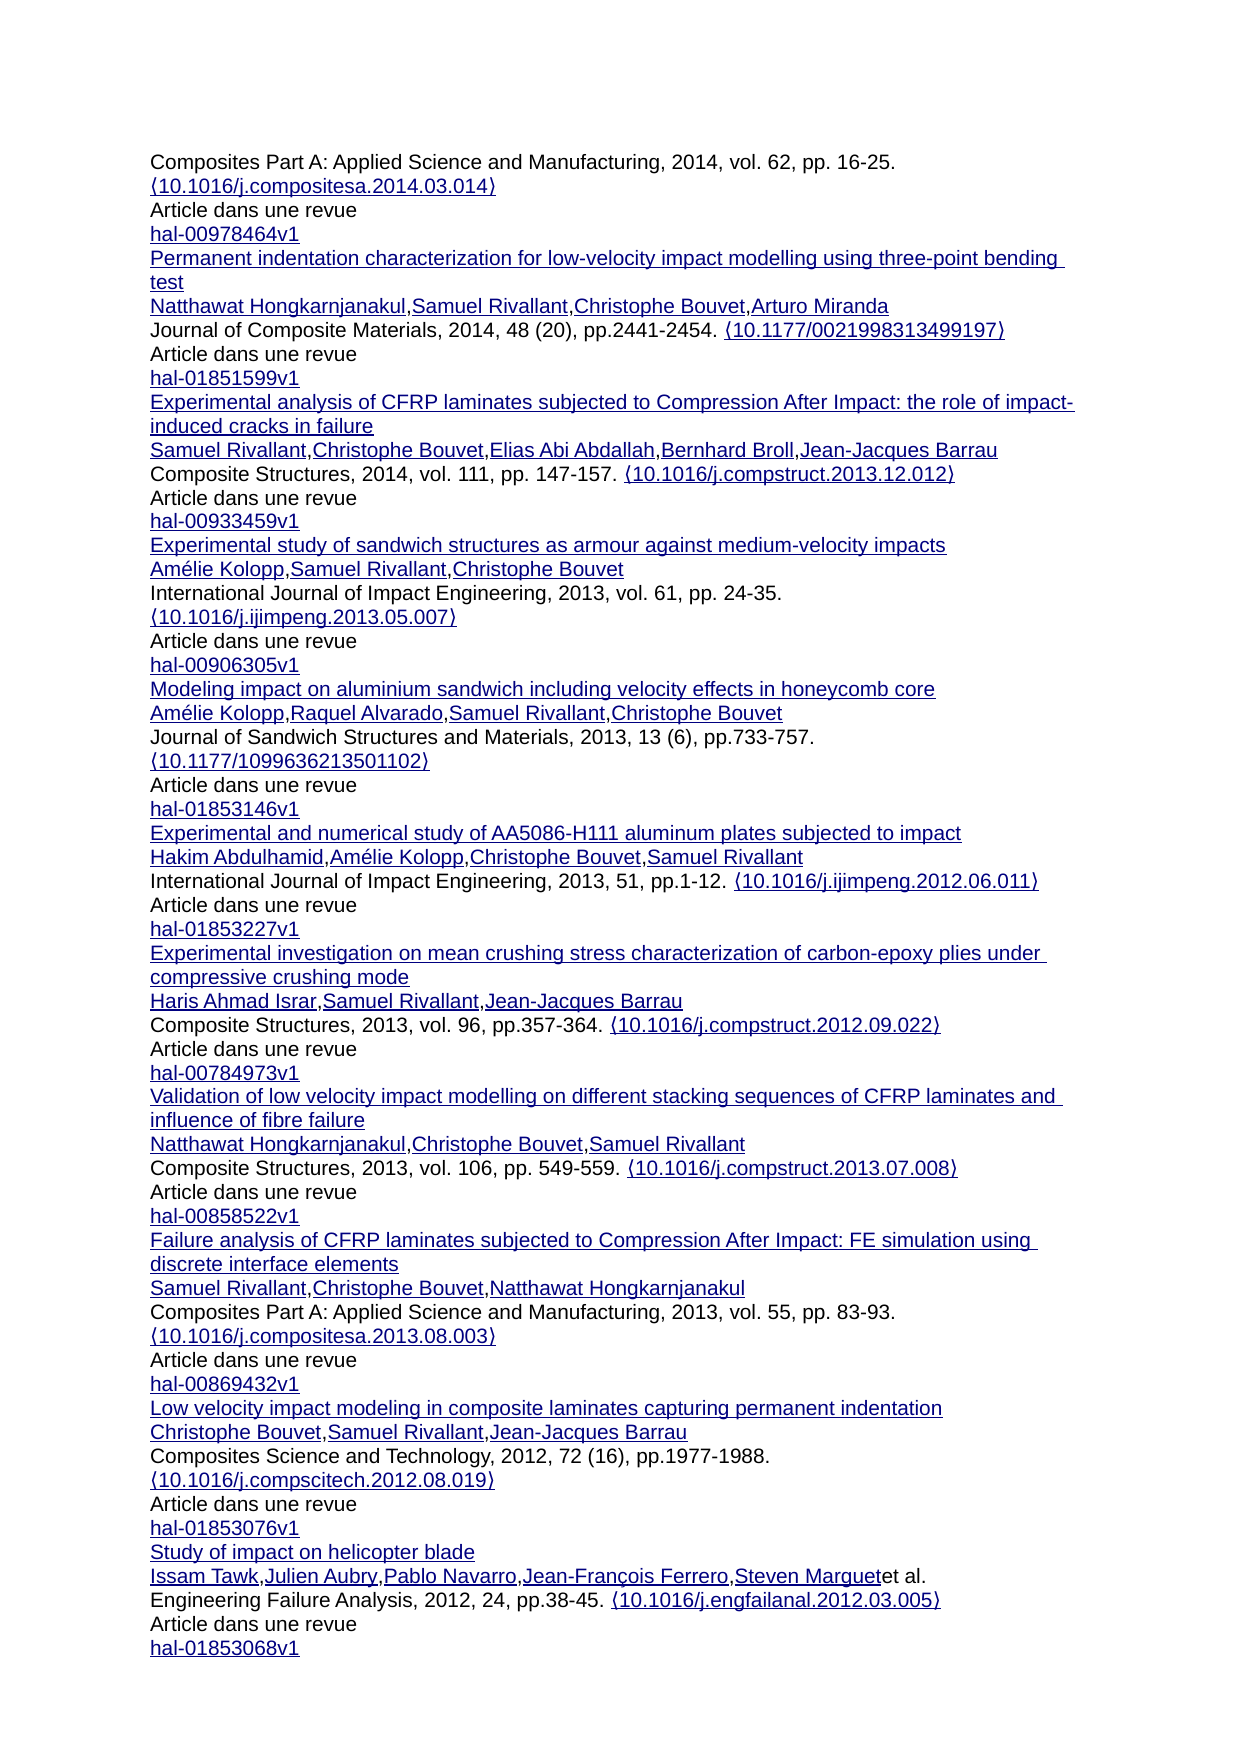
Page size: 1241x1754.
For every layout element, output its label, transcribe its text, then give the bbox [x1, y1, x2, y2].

table_cell Low velocity impact modeling in composite laminates capturing permanent indentation Christophe Bouvet,Samuel Rivallant,Jean-Jacques Barrau Composites Science and Technology, 2012, 72 (16), pp.1977-1988. ⟨10.1016/j.compscitech.2012.08.019⟩ Article dans une revue hal-01853076v1 [150, 1396, 1090, 1539]
table_cell Experimental investigation on mean crushing stress characterization of carbon-epoxy plies under compressive crushing mode Haris Ahmad Israr,Samuel Rivallant,Jean-Jacques Barrau Composite Structures, 2013, vol. 96, pp.357-364. ⟨10.1016/j.compstruct.2012.09.022⟩ Article dans une revue hal-00784973v1 [150, 941, 1090, 1084]
table_cell Experimental study of sandwich structures as armour against medium-velocity impacts Amélie Kolopp,Samuel Rivallant,Christophe Bouvet International Journal of Impact Engineering, 2013, vol. 61, pp. 24-35. ⟨10.1016/j.ijimpeng.2013.05.007⟩ Article dans une revue hal-00906305v1 [150, 533, 1090, 677]
table_cell Study of impact on helicopter blade Issam Tawk,Julien Aubry,Pablo Navarro,Jean-François Ferrero,Steven Marguetet al. Engineering Failure Analysis, 2012, 24, pp.38-45. ⟨10.1016/j.engfailanal.2012.03.005⟩ Article dans une revue hal-01853068v1 [150, 1540, 1090, 1659]
table_cell Validation of low velocity impact modelling on different stacking sequences of CFRP laminates and influence of fibre failure Natthawat Hongkarnjanakul,Christophe Bouvet,Samuel Rivallant Composite Structures, 2013, vol. 106, pp. 549-559. ⟨10.1016/j.compstruct.2013.07.008⟩ Article dans une revue hal-00858522v1 [150, 1084, 1090, 1228]
table_cell Permanent indentation characterization for low-velocity impact modelling using three-point bending test Natthawat Hongkarnjanakul,Samuel Rivallant,Christophe Bouvet,Arturo Miranda Journal of Composite Materials, 2014, 48 (20), pp.2441-2454. ⟨10.1177/0021998313499197⟩ Article dans une revue hal-01851599v1 [150, 246, 1090, 389]
table_cell Failure analysis of CFRP laminates subjected to Compression After Impact: FE simulation using discrete interface elements Samuel Rivallant,Christophe Bouvet,Natthawat Hongkarnjanakul Composites Part A: Applied Science and Manufacturing, 2013, vol. 55, pp. 83-93. ⟨10.1016/j.compositesa.2013.08.003⟩ Article dans une revue hal-00869432v1 [150, 1228, 1090, 1396]
table_cell Composites Part A: Applied Science and Manufacturing, 2014, vol. 62, pp. 16-25. ⟨10.1016/j.compositesa.2014.03.014⟩ Article dans une revue hal-00978464v1 [150, 150, 1090, 246]
table_cell Experimental analysis of CFRP laminates subjected to Compression After Impact: the role of impact-induced cracks in failure Samuel Rivallant,Christophe Bouvet,Elias Abi Abdallah,Bernhard Broll,Jean-Jacques Barrau Composite Structures, 2014, vol. 111, pp. 147-157. ⟨10.1016/j.compstruct.2013.12.012⟩ Article dans une revue hal-00933459v1 [150, 390, 1090, 533]
table_cell Modeling impact on aluminium sandwich including velocity effects in honeycomb core Amélie Kolopp,Raquel Alvarado,Samuel Rivallant,Christophe Bouvet Journal of Sandwich Structures and Materials, 2013, 13 (6), pp.733-757. ⟨10.1177/1099636213501102⟩ Article dans une revue hal-01853146v1 [150, 677, 1090, 821]
table_cell Experimental and numerical study of AA5086-H111 aluminum plates subjected to impact Hakim Abdulhamid,Amélie Kolopp,Christophe Bouvet,Samuel Rivallant International Journal of Impact Engineering, 2013, 51, pp.1-12. ⟨10.1016/j.ijimpeng.2012.06.011⟩ Article dans une revue hal-01853227v1 [150, 821, 1090, 941]
